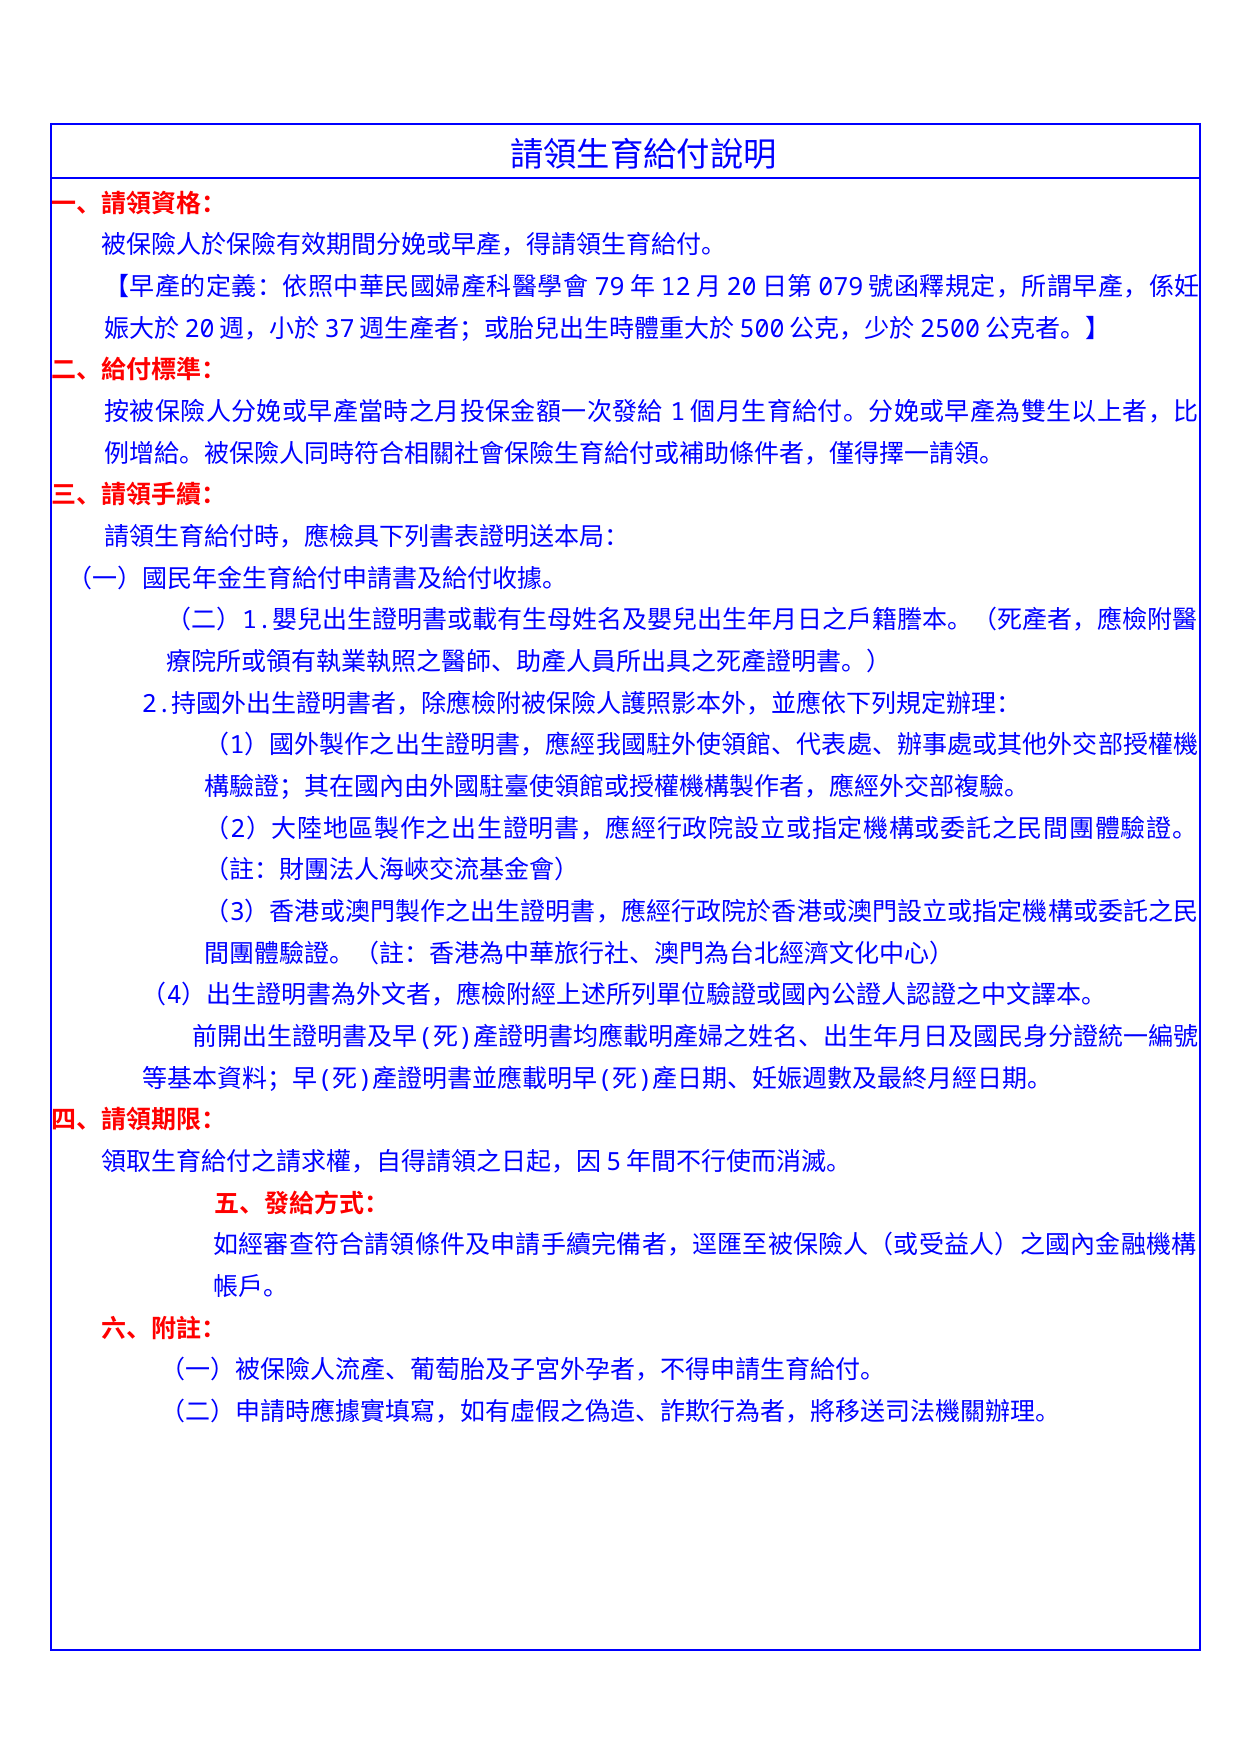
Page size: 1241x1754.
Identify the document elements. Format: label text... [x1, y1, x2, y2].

table_cell 一、請領資格： 被保險人於保險有效期間分娩或早產，得請領生育給付。 【早產的定義：依照中華民國婦產科醫學會79年12月20日第079號函釋規定，所謂早產，係妊娠大於20週，小於37週生產者；或胎兒出生時體重大於500公克，少於2500公克者。】 二、給付標準： 按被保險人分娩或早產當時之月投保金額一次發給1個月生育給付。分娩或早產為雙生以上者，比例增給。被保險人同時符合相關社會保險生育給付或補助條件者，僅得擇一請領。 三、請領手續： 請領生育給付時，應檢具下列書表證明送本局： （一）國民年金生育給付申請書及給付收據。 （二）1.嬰兒出生證明書或載有生母姓名及嬰兒出生年月日之戶籍謄本。（死產者，應檢附醫療院所或領有執業執照之醫師、助產人員所出具之死產證明書。） 2.持國外出生證明書者，除應檢附被保險人護照影本外，並應依下列規定辦理： （1）國外製作之出生證明書，應經我國駐外使領館、代表處、辦事處或其他外交部授權機構驗證；其在國內由外國駐臺使領館或授權機構製作者，應經外交部複驗。 （2）大陸地區製作之出生證明書，應經行政院設立或指定機構或委託之民間團體驗證。（註：財團法人海峽交流基金會） （3）香港或澳門製作之出生證明書，應經行政院於香港或澳門設立或指定機構或委託之民間團體驗證。（註：香港為中華旅行社、澳門為台北經濟文化中心） （4）出生證明書為外文者，應檢附經上述所列單位驗證或國內公證人認證之中文譯本。 前開出生證明書及早(死)產證明書均應載明產婦之姓名、出生年月日及國民身分證統一編號等基本資料；早(死)產證明書並應載明早(死)產日期、妊娠週數及最終月經日期。 四、請領期限： 領取生育給付之請求權，自得請領之日起，因5年間不行使而消滅。 五、發給方式： 如經審查符合請領條件及申請手續完備者，逕匯至被保險人（或受益人）之國內金融機構帳戶。 六、附註： （一）被保險人流產、葡萄胎及子宮外孕者，不得申請生育給付。 （二）申請時應據實填寫，如有虛假之偽造、詐欺行為者，將移送司法機關辦理。 [52, 179, 1199, 1649]
table_header 請領生育給付說明 [52, 125, 1199, 177]
